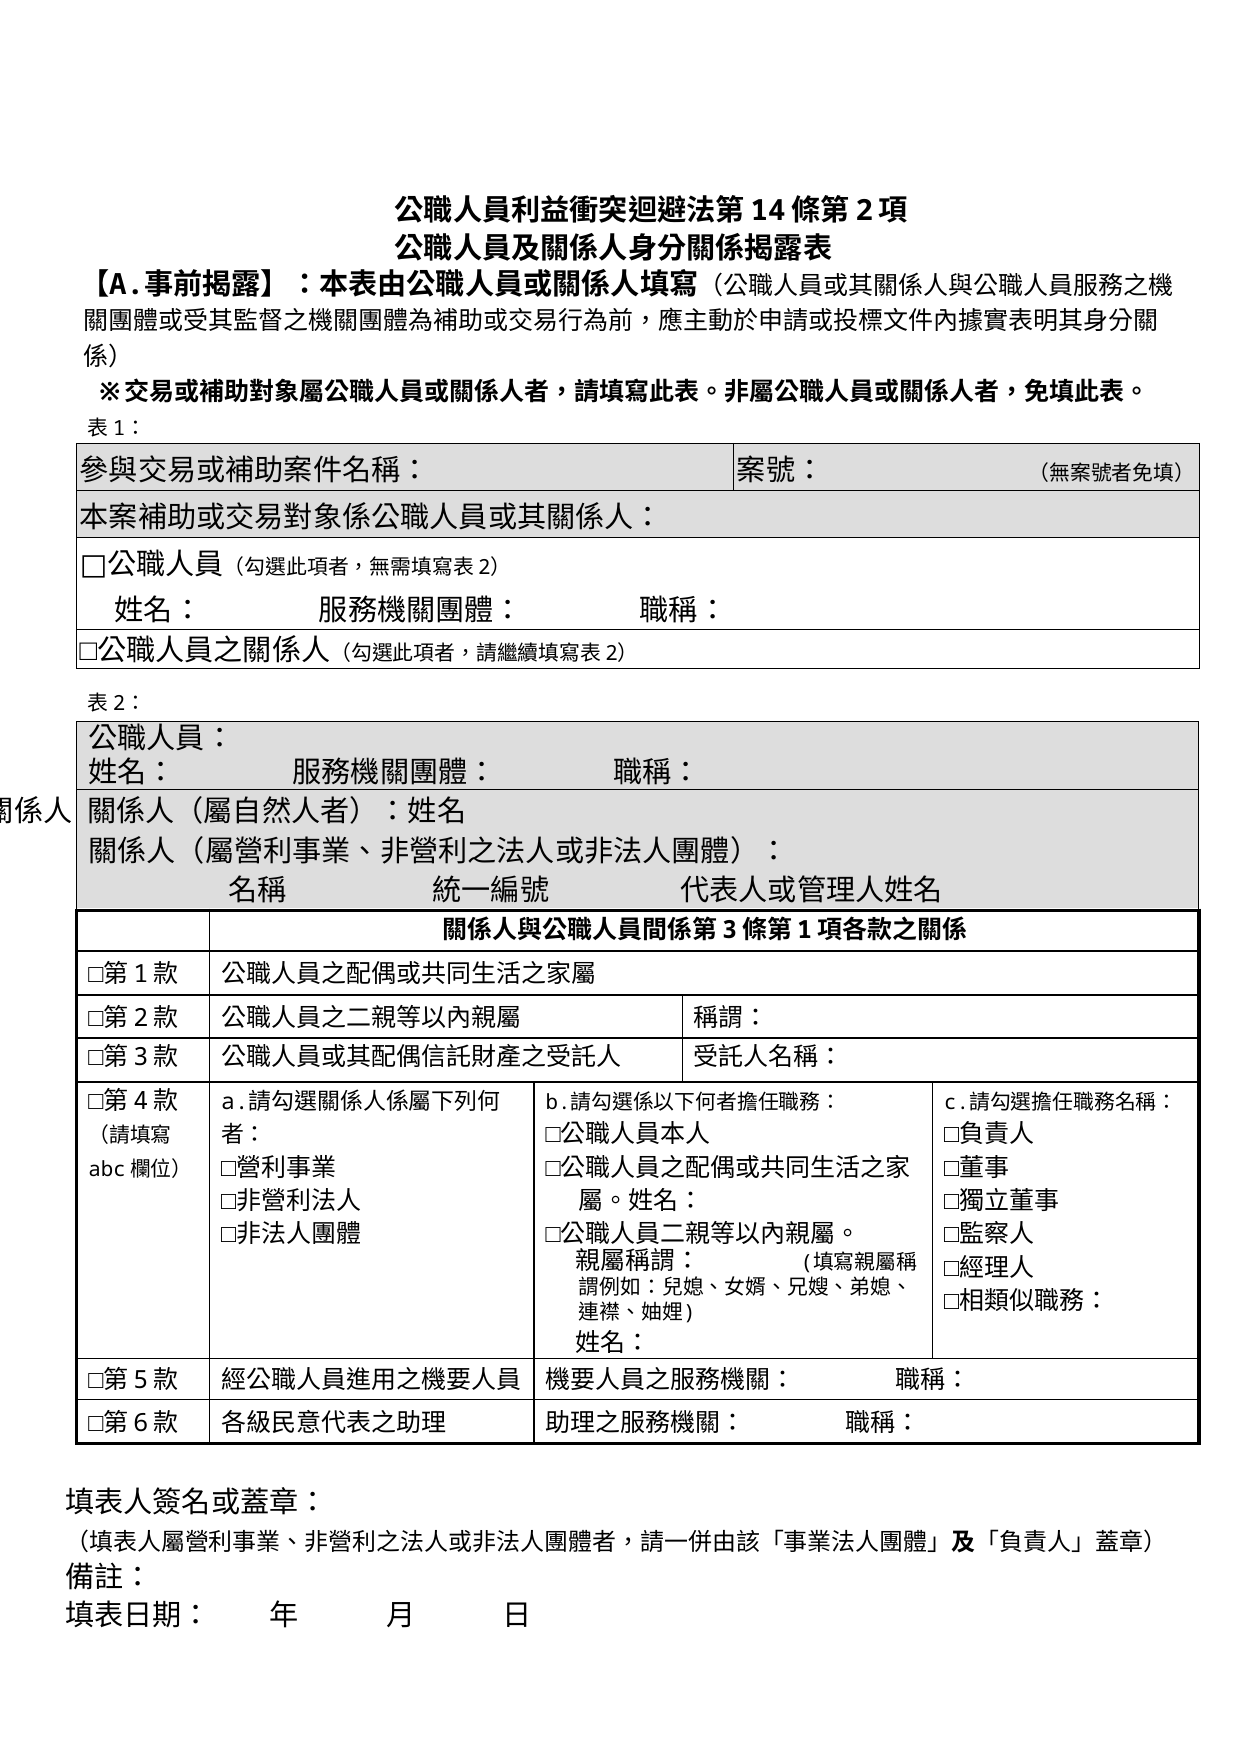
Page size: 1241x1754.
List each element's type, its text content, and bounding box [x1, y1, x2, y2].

text 公職人員利益衝突迴避法第14條第2項 [394, 191, 1240, 228]
table_header 案號： （無案號者免填） [734, 444, 1199, 490]
table_cell [78, 912, 209, 950]
text ※交易或補助對象屬公職人員或關係人者，請填寫此表。非屬公職人員或關係人者，免填此表。 [84, 372, 1240, 407]
table_header 參與交易或補助案件名稱： [77, 444, 733, 490]
table_cell 稱謂： [683, 996, 1197, 1037]
table_cell □第5款 [78, 1359, 209, 1399]
text 表2： [50, 669, 1181, 721]
table_cell a.請勾選關係人係屬下列何者： □營利事業 □非營利法人 □非法人團體 [210, 1083, 533, 1358]
text （填表人屬營利事業、非營利之法人或非法人團體者，請一併由該「事業法人團體」及「負責人」蓋章） [65, 1520, 1181, 1557]
table_cell 本案補助或交易對象係公職人員或其關係人： [77, 491, 1199, 537]
text 備註： [65, 1557, 1181, 1595]
table_cell 公職人員或其配偶信託財產之受託人 [210, 1039, 682, 1081]
table_cell 公職人員之二親等以內親屬 [210, 996, 682, 1037]
table_cell 公職人員之配偶或共同生活之家屬 [210, 952, 1197, 994]
table_cell □公職人員之關係人（勾選此項者，請繼續填寫表2） [77, 630, 1199, 668]
table_cell b.請勾選係以下何者擔任職務： □公職人員本人 □公職人員之配偶或共同生活之家屬。姓名： □公職人員二親等以內親屬。 親屬稱謂： (填寫親屬稱謂例如：兒媳、女婿、兄嫂、弟媳、連襟、妯娌) 姓名： [535, 1083, 932, 1358]
table_cell 經公職人員進用之機要人員 [210, 1359, 533, 1399]
text 表1： [50, 407, 1240, 443]
table_cell 受託人名稱： [683, 1039, 1197, 1081]
table_cell □第3款 [78, 1039, 209, 1081]
table_cell 關係人與公職人員間係第3條第1項各款之關係 [210, 912, 1197, 950]
table_cell □第6款 [78, 1400, 209, 1442]
table_cell 各級民意代表之助理 [210, 1400, 533, 1442]
table_cell □公職人員（勾選此項者，無需填寫表2） 姓名： 服務機關團體： 職稱： [77, 538, 1199, 629]
table_cell 機要人員之服務機關： 職稱： [535, 1359, 1197, 1399]
table_cell □第1款 [78, 952, 209, 994]
table_header 公職人員： 姓名： 服務機關團體： 職稱： [77, 722, 1198, 789]
text 公職人員及關係人身分關係揭露表 [394, 228, 1240, 266]
table_cell □第4款 （請填寫abc欄位） [78, 1083, 209, 1358]
table_cell 助理之服務機關： 職稱： [535, 1400, 1197, 1442]
text 填表人簽名或蓋章： [65, 1482, 1181, 1520]
table_cell □第2款 [78, 996, 209, 1037]
text 【A.事前揭露】：本表由公職人員或關係人填寫（公職人員或其關係人與公職人員服務之機關團體或受其監督之機關團體為補助或交易行為前，應主動於申請或投標文件內據實表明其身分關係） [80, 266, 1196, 372]
table_cell 關係人 關係人（屬自然人者）：姓名 關係人（屬營利事業、非營利之法人或非法人團體）： 名稱 統一編號 代表人或管理人姓名 [77, 790, 1198, 908]
text 填表日期： 年 月 日 [65, 1595, 1181, 1632]
table_cell c.請勾選擔任職務名稱： □負責人 □董事 □獨立董事 □監察人 □經理人 □相類似職務： [933, 1083, 1197, 1358]
